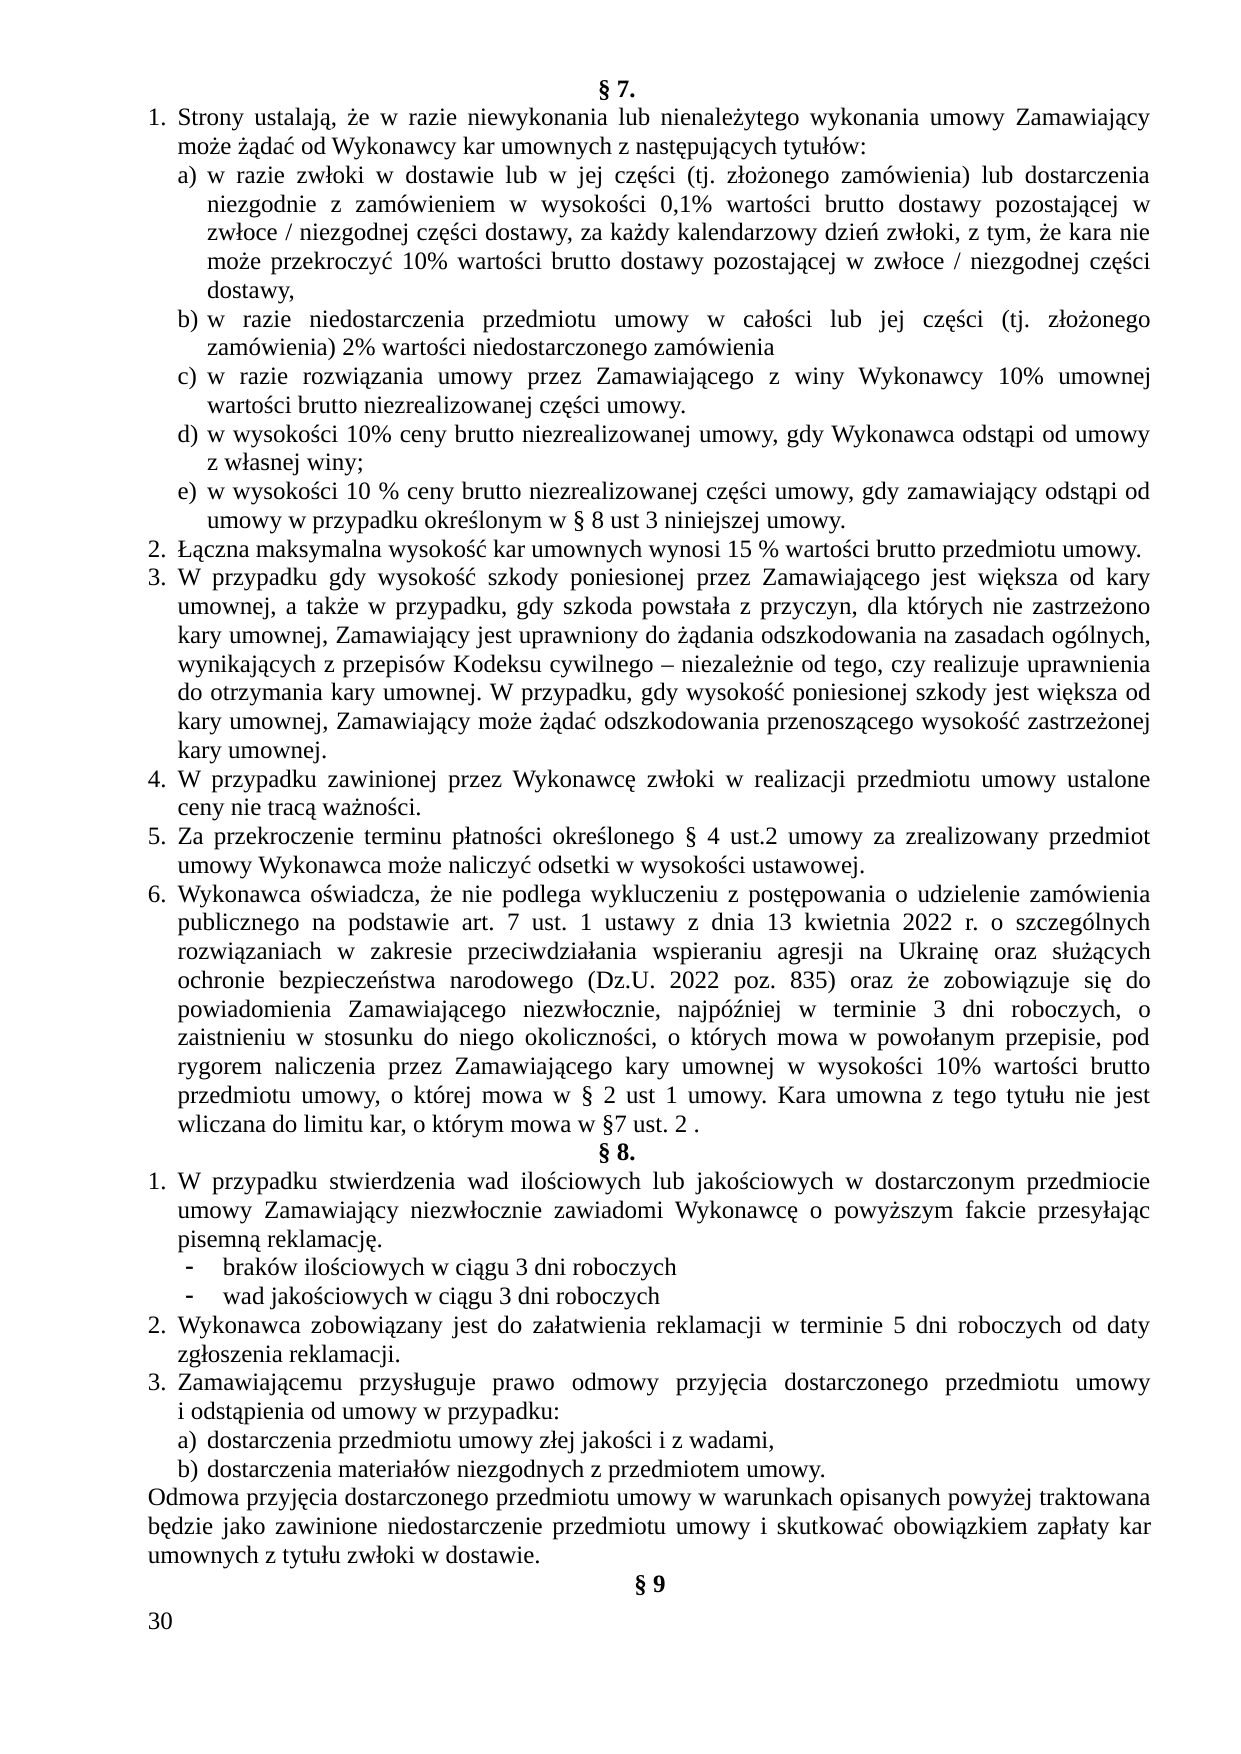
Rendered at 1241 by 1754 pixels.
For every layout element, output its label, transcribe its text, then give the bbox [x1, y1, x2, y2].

list dostarczenia materiałów niezgodnych z przedmiotem umowy. [177, 1454, 1152, 1482]
text § 9 [148, 1569, 1152, 1597]
list w razie rozwiązania umowy przez Zamawiającego z winy Wykonawcy 10% umownej wartości brutto niezrealizowanej części umowy. [177, 361, 1152, 419]
list Strony ustalają, że w razie niewykonania lub nienależytego wykonania umowy Zamawiający może żądać od Wykonawcy kar umownych z następujących tytułów: [148, 102, 1152, 160]
list braków ilościowych w ciągu 3 dni roboczych [185, 1252, 1152, 1281]
list w razie zwłoki w dostawie lub w jej części (tj. złożonego zamówienia) lub dostarczenia niezgodnie z zamówieniem w wysokości 0,1% wartości brutto dostawy pozostającej w zwłoce / niezgodnej części dostawy, za każdy kalendarzowy dzień zwłoki, z tym, że kara nie może przekroczyć 10% wartości brutto dostawy pozostającej w zwłoce / niezgodnej części dostawy, [177, 160, 1152, 304]
list Wykonawca zobowiązany jest do załatwienia reklamacji w terminie 5 dni roboczych od daty zgłoszenia reklamacji. [148, 1310, 1152, 1367]
list W przypadku zawinionej przez Wykonawcę zwłoki w realizacji przedmiotu umowy ustalone ceny nie tracą ważności. [148, 764, 1152, 821]
list Wykonawca oświadcza, że nie podlega wykluczeniu z postępowania o udzielenie zamówienia publicznego na podstawie art. 7 ust. 1 ustawy z dnia 13 kwietnia 2022 r. o szczególnych rozwiązaniach w zakresie przeciwdziałania wspieraniu agresji na Ukrainę oraz służących ochronie bezpieczeństwa narodowego (Dz.U. 2022 poz. 835) oraz że zobowiązuje się do powiadomienia Zamawiającego niezwłocznie, najpóźniej w terminie 3 dni roboczych, o zaistnieniu w stosunku do niego okoliczności, o których mowa w powołanym przepisie, pod rygorem naliczenia przez Zamawiającego kary umownej w wysokości 10% wartości brutto przedmiotu umowy, o której mowa w § 2 ust 1 umowy. Kara umowna z tego tytułu nie jest wliczana do limitu kar, o którym mowa w §7 ust. 2 . [148, 879, 1152, 1137]
list w razie niedostarczenia przedmiotu umowy w całości lub jej części (tj. złożonego zamówienia) 2% wartości niedostarczonego zamówienia [177, 304, 1152, 361]
list Zamawiającemu przysługuje prawo odmowy przyjęcia dostarczonego przedmiotu umowy i odstąpienia od umowy w przypadku: [148, 1367, 1152, 1425]
list W przypadku gdy wysokość szkody poniesionej przez Zamawiającego jest większa od kary umownej, a także w przypadku, gdy szkoda powstała z przyczyn, dla których nie zastrzeżono kary umownej, Zamawiający jest uprawniony do żądania odszkodowania na zasadach ogólnych, wynikających z przepisów Kodeksu cywilnego – niezależnie od tego, czy realizuje uprawnienia do otrzymania kary umownej. W przypadku, gdy wysokość poniesionej szkody jest większa od kary umownej, Zamawiający może żądać odszkodowania przenoszącego wysokość zastrzeżonej kary umownej. [148, 562, 1152, 764]
list Łączna maksymalna wysokość kar umownych wynosi 15 % wartości brutto przedmiotu umowy. [148, 534, 1152, 562]
text Odmowa przyjęcia dostarczonego przedmiotu umowy w warunkach opisanych powyżej traktowana będzie jako zawinione niedostarczenie przedmiotu umowy i skutkować obowiązkiem zapłaty kar umownych z tytułu zwłoki w dostawie. [148, 1482, 1152, 1569]
list wad jakościowych w ciągu 3 dni roboczych [185, 1281, 1152, 1310]
list w wysokości 10% ceny brutto niezrealizowanej umowy, gdy Wykonawca odstąpi od umowy z własnej winy; [177, 419, 1152, 476]
list dostarczenia przedmiotu umowy złej jakości i z wadami, [177, 1425, 1152, 1454]
list W przypadku stwierdzenia wad ilościowych lub jakościowych w dostarczonym przedmiocie umowy Zamawiający niezwłocznie zawiadomi Wykonawcę o powyższym fakcie przesyłając pisemną reklamację. [148, 1166, 1152, 1252]
list Za przekroczenie terminu płatności określonego § 4 ust.2 umowy za zrealizowany przedmiot umowy Wykonawca może naliczyć odsetki w wysokości ustawowej. [148, 821, 1152, 879]
list w wysokości 10 % ceny brutto niezrealizowanej części umowy, gdy zamawiający odstąpi od umowy w przypadku określonym w § 8 ust 3 niniejszej umowy. [177, 476, 1152, 534]
